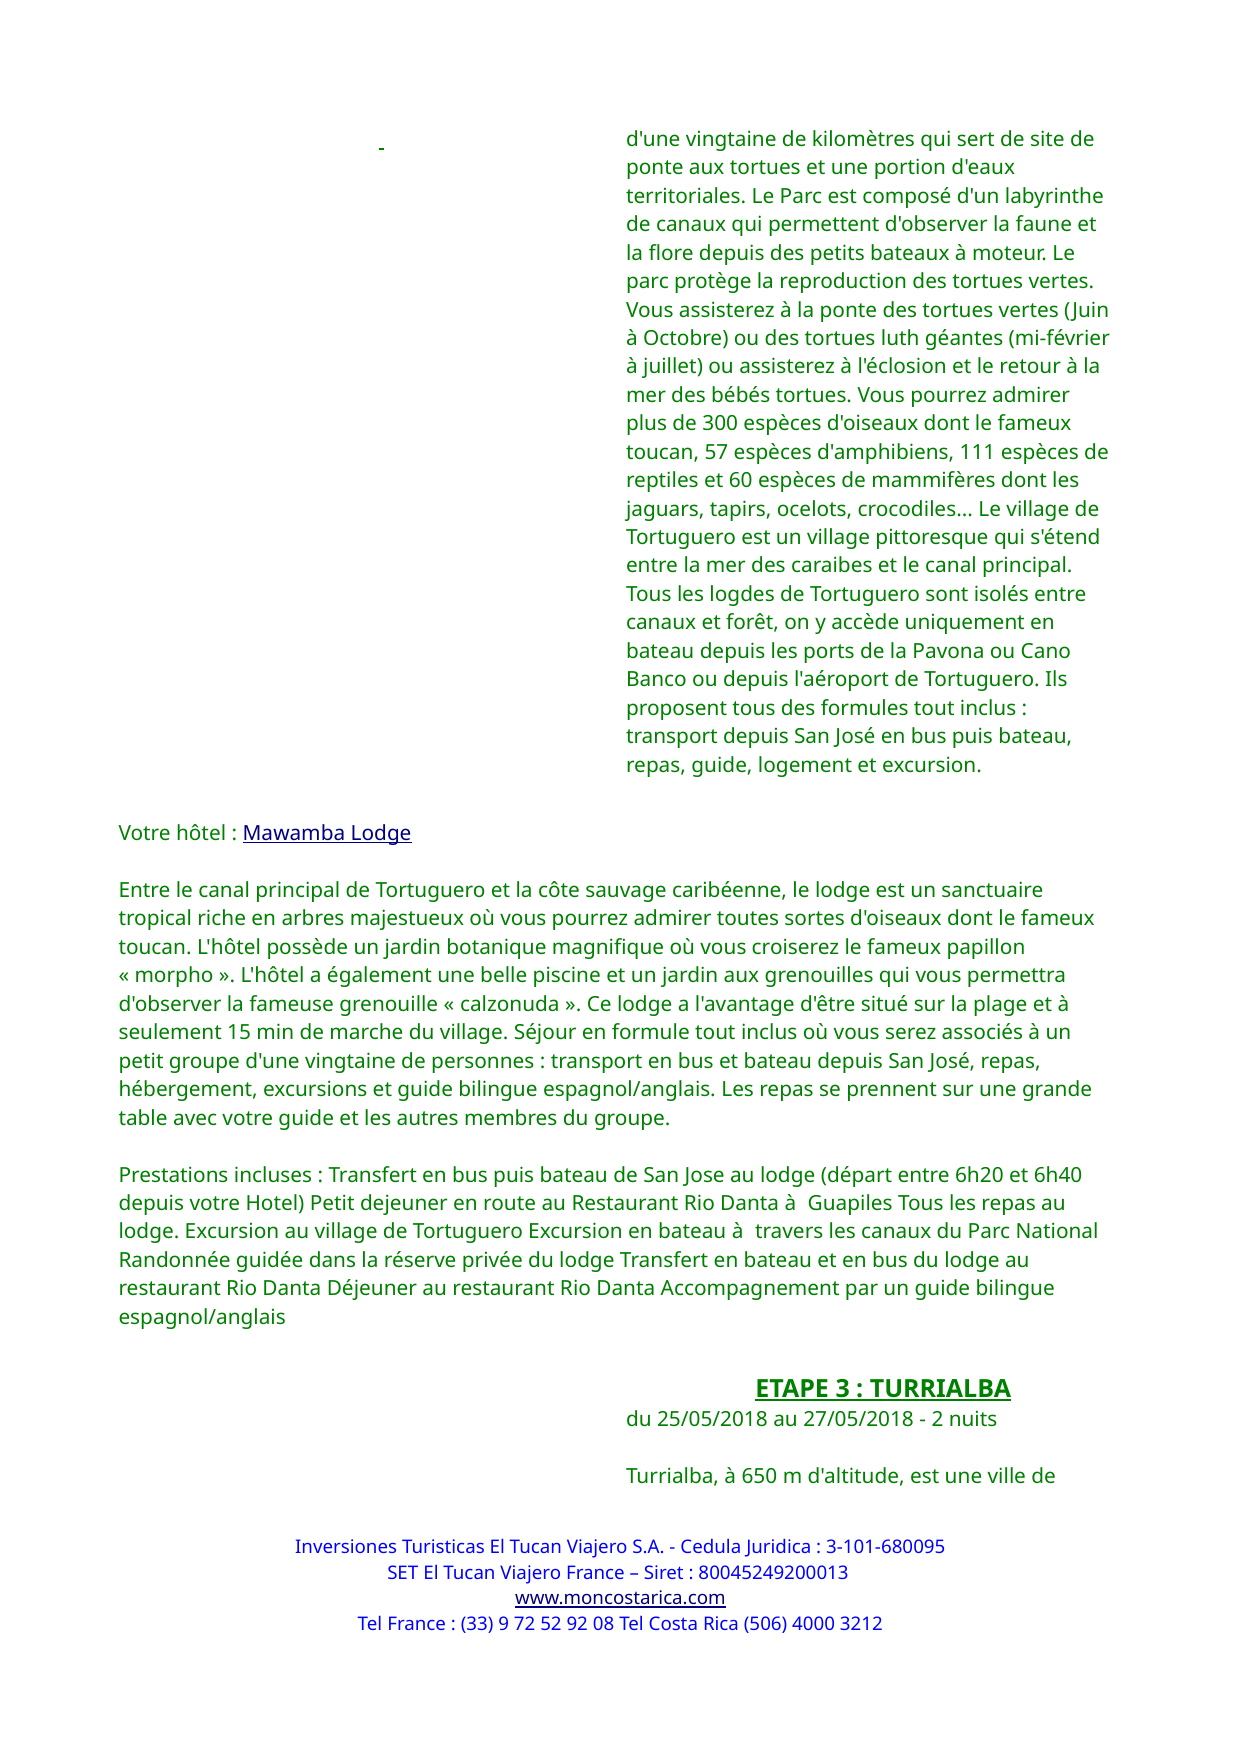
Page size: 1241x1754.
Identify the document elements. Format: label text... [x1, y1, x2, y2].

table_header [118, 118, 620, 784]
table_header [118, 1365, 620, 1495]
table_header ETAPE 2 : PARC NATIONAL TORTUGUERO du 23/05/2018 au 25/05/2018 - 2 nuits Le Parc National de Tortuguero, situé le long de la côte caribéenne nord et d'une superficie de 19 000 hectares, comprend des marécages qui s'enfoncent dans les terres, une portion de côte d'une vingtaine de kilomètres qui sert de site de ponte aux tortues et une portion d'eaux territoriales. Le Parc est composé d'un labyrinthe de canaux qui permettent d'observer la faune et la flore depuis des petits bateaux à moteur. Le parc protège la reproduction des tortues vertes. Vous assisterez à la ponte des tortues vertes (Juin à Octobre) ou des tortues luth géantes (mi-février à juillet) ou assisterez à l'éclosion et le retour à la mer des bébés tortues. Vous pourrez admirer plus de 300 espèces d'oiseaux dont le fameux toucan, 57 espèces d'amphibiens, 111 espèces de reptiles et 60 espèces de mammifères dont les jaguars, tapirs, ocelots, crocodiles... Le village de Tortuguero est un village pittoresque qui s'étend entre la mer des caraibes et le canal principal. Tous les logdes de Tortuguero sont isolés entre canaux et forêt, on y accède uniquement en bateau depuis les ports de la Pavona ou Cano Banco ou depuis l'aéroport de Tortuguero. Ils proposent tous des formules tout inclus : transport depuis San José en bus puis bateau, repas, guide, logement et excursion. [620, 118, 1122, 784]
text Prestations incluses : Transfert en bus puis bateau de San Jose au lodge (départ entre 6h20 et 6h40 depuis votre Hotel) Petit dejeuner en route au Restaurant Rio Danta à Guapiles Tous les repas au lodge. Excursion au village de Tortuguero Excursion en bateau à travers les canaux du Parc National Randonnée guidée dans la réserve privée du lodge Transfert en bateau et en bus du lodge au restaurant Rio Danta Déjeuner au restaurant Rio Danta Accompagnement par un guide bilingue espagnol/anglais [118, 1160, 1122, 1330]
text Votre hôtel : Mawamba Lodge [118, 818, 1122, 846]
table_header ETAPE 3 : TURRIALBA du 25/05/2018 au 27/05/2018 - 2 nuits Turrialba, à 650 m d'altitude, est une ville de [620, 1365, 1122, 1495]
text Entre le canal principal de Tortuguero et la côte sauvage caribéenne, le lodge est un sanctuaire tropical riche en arbres majestueux où vous pourrez admirer toutes sortes d'oiseaux dont le fameux toucan. L'hôtel possède un jardin botanique magnifique où vous croiserez le fameux papillon « morpho ». L'hôtel a également une belle piscine et un jardin aux grenouilles qui vous permettra d'observer la fameuse grenouille « calzonuda ». Ce lodge a l'avantage d'être situé sur la plage et à seulement 15 min de marche du village. Séjour en formule tout inclus où vous serez associés à un petit groupe d'une vingtaine de personnes : transport en bus et bateau depuis San José, repas, hébergement, excursions et guide bilingue espagnol/anglais. Les repas se prennent sur une grande table avec votre guide et les autres membres du groupe. [118, 875, 1122, 1131]
